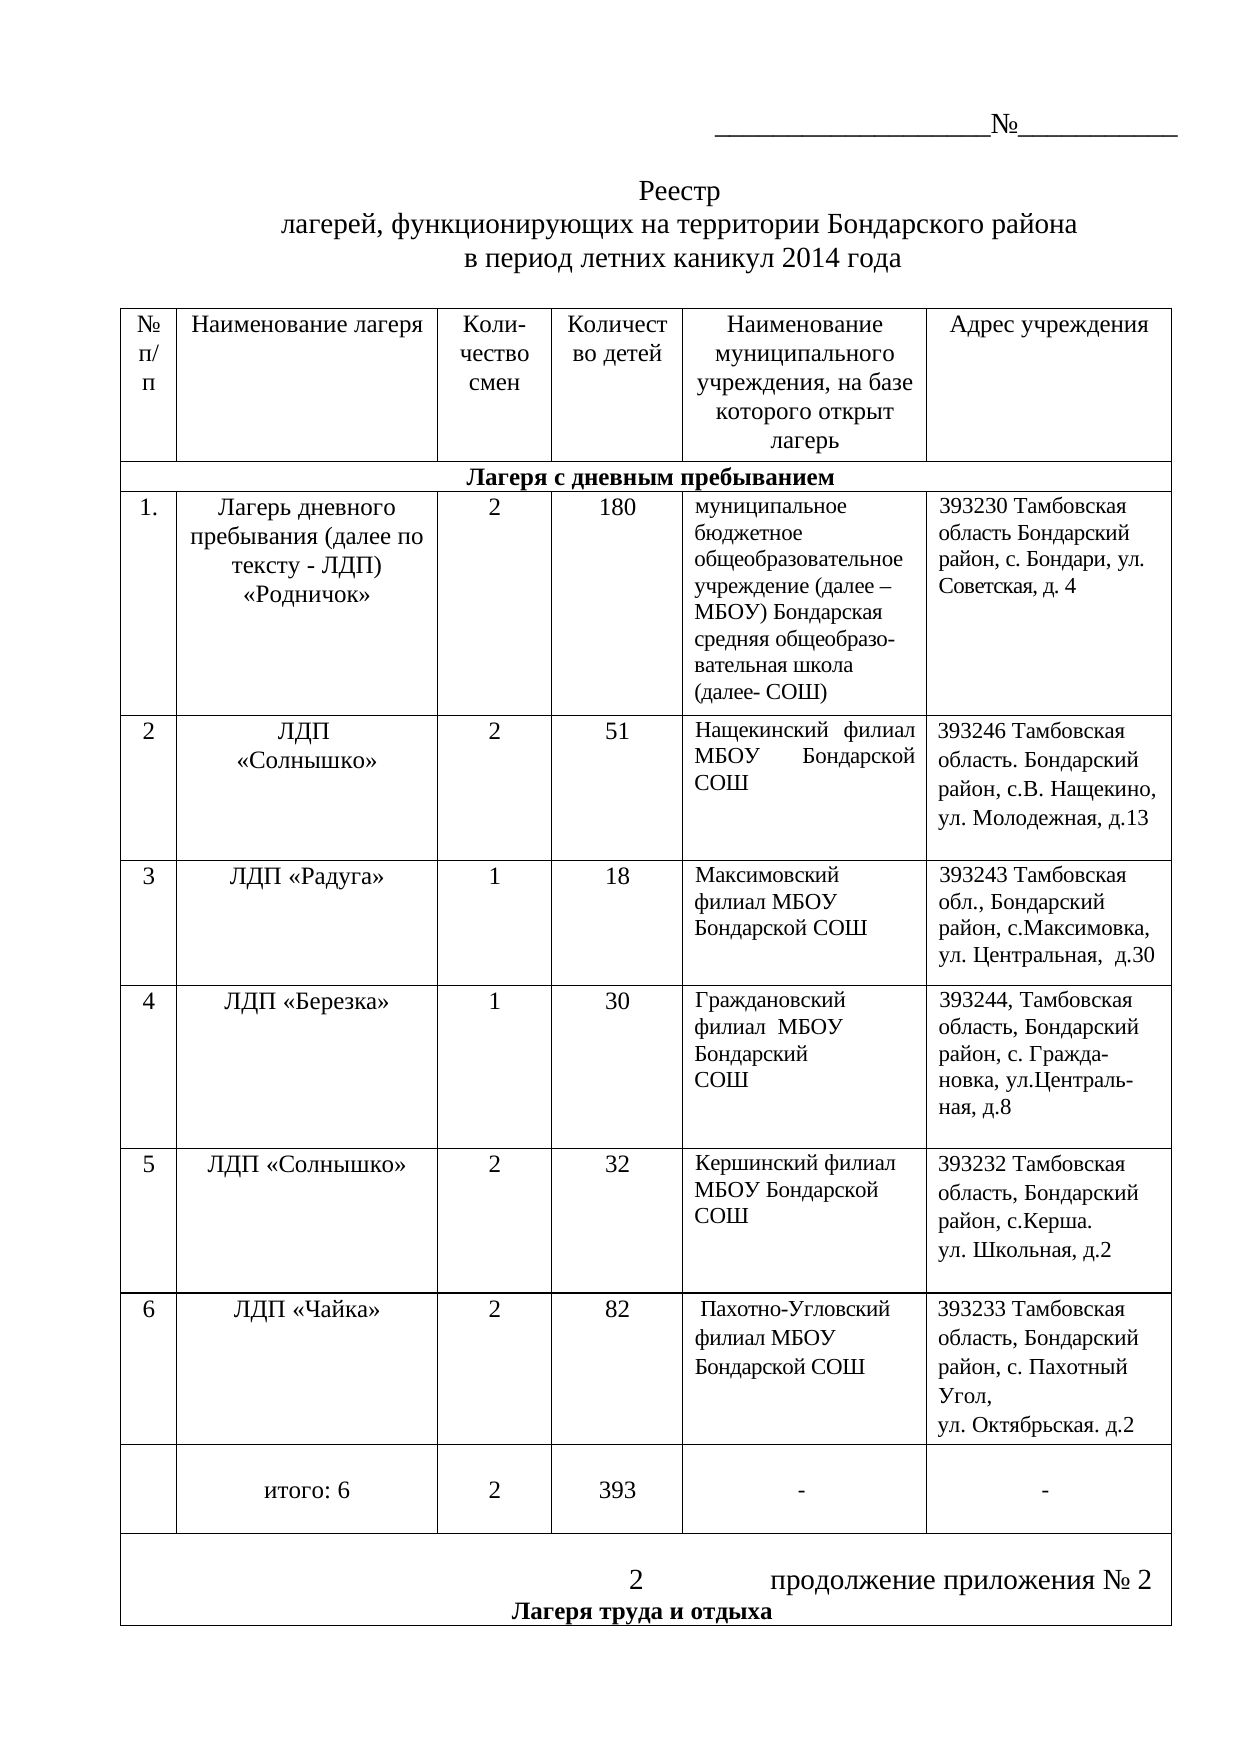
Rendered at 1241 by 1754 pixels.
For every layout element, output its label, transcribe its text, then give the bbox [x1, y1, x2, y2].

table_header 2 [438, 1294, 551, 1444]
table_cell 5 [121, 1149, 176, 1292]
table_cell Максимовский филиал МБОУ Бондарской СОШ [683, 861, 926, 985]
table_cell 393 [552, 1445, 682, 1533]
table_cell [121, 1445, 176, 1533]
table_cell 2 [438, 716, 551, 860]
table_header 6 [121, 1294, 176, 1444]
table_cell итого: 6 [177, 1445, 437, 1533]
table_header Пахотно-Угловский филиал МБОУ Бондарской СОШ [683, 1294, 926, 1444]
table_cell - [683, 1445, 926, 1533]
table_header Количество детей [552, 309, 682, 461]
text в период летних каникул 2014 года [177, 240, 1181, 274]
table_cell 3 [121, 861, 176, 985]
table_cell ЛДП «Солнышко» [177, 1149, 437, 1292]
text Реестр [177, 173, 1181, 207]
table_cell 393243 Тамбовская обл., Бондарский район, с.Максимовка, ул. Центральная, д.30 [927, 861, 1171, 985]
table_cell ЛДП «Радуга» [177, 861, 437, 985]
table_cell 4 [121, 986, 176, 1148]
table_cell 393230 Тамбовская область Бондарский район, с. Бондари, ул. Советская, д. 4 [927, 492, 1171, 715]
table_cell Лагерь дневного пребывания (далее по тексту - ЛДП) «Родничок» [177, 492, 437, 715]
table_cell 1. [121, 492, 176, 715]
table_cell муниципальное бюджетное общеобразовательное учреждение (далее – МБОУ) Бондарская средняя общеобразо-вательная школа (далее- СОШ) [683, 492, 926, 715]
table_cell 1 [438, 861, 551, 985]
table_cell ЛДП «Березка» [177, 986, 437, 1148]
table_cell 2 [438, 1149, 551, 1292]
table_header 82 [552, 1294, 682, 1444]
table_header № п/п [121, 309, 176, 461]
table_cell 393232 Тамбовская область, Бондарский район, с.Керша. ул. Школьная, д.2 [927, 1149, 1171, 1292]
table_cell 2 продолжение приложения № 2 Лагеря труда и отдыха [121, 1534, 1171, 1625]
table_header Адрес учреждения [927, 309, 1171, 461]
table_header 393233 Тамбовская область, Бондарский район, с. Пахотный Угол, ул. Октябрьская. д.2 [927, 1294, 1171, 1444]
table_cell 30 [552, 986, 682, 1148]
table_cell 180 [552, 492, 682, 715]
table_cell 2 [438, 492, 551, 715]
table_cell 18 [552, 861, 682, 985]
table_cell 1 [438, 986, 551, 1148]
table_cell Лагеря с дневным пребыванием [121, 462, 1171, 491]
table_cell 2 [438, 1445, 551, 1533]
table_header Наименование муниципального учреждения, на базе которого открыт лагерь [683, 309, 926, 461]
text ___________________№___________ [177, 106, 1181, 140]
table_header Наименование лагеря [177, 309, 437, 461]
table_cell ЛДП «Солнышко» [177, 716, 437, 860]
table_cell 2 [121, 716, 176, 860]
table_cell - [927, 1445, 1171, 1533]
table_cell Кершинский филиал МБОУ Бондарской СОШ [683, 1149, 926, 1292]
table_cell 393246 Тамбовская область. Бондарский район, с.В. Нащекино, ул. Молодежная, д.13 [927, 716, 1171, 860]
table_header ЛДП «Чайка» [177, 1294, 437, 1444]
table_cell 32 [552, 1149, 682, 1292]
table_cell Нащекинский филиал МБОУ Бондарской СОШ [683, 716, 926, 860]
table_header Коли-чество смен [438, 309, 551, 461]
table_cell Граждановский филиал МБОУ Бондарский СОШ [683, 986, 926, 1148]
table_cell 393244, Тамбовская область, Бондарский район, с. Гражда-новка, ул.Централь-ная, д.8 [927, 986, 1171, 1148]
table_cell 51 [552, 716, 682, 860]
text лагерей, функционирующих на территории Бондарского района [177, 207, 1181, 240]
